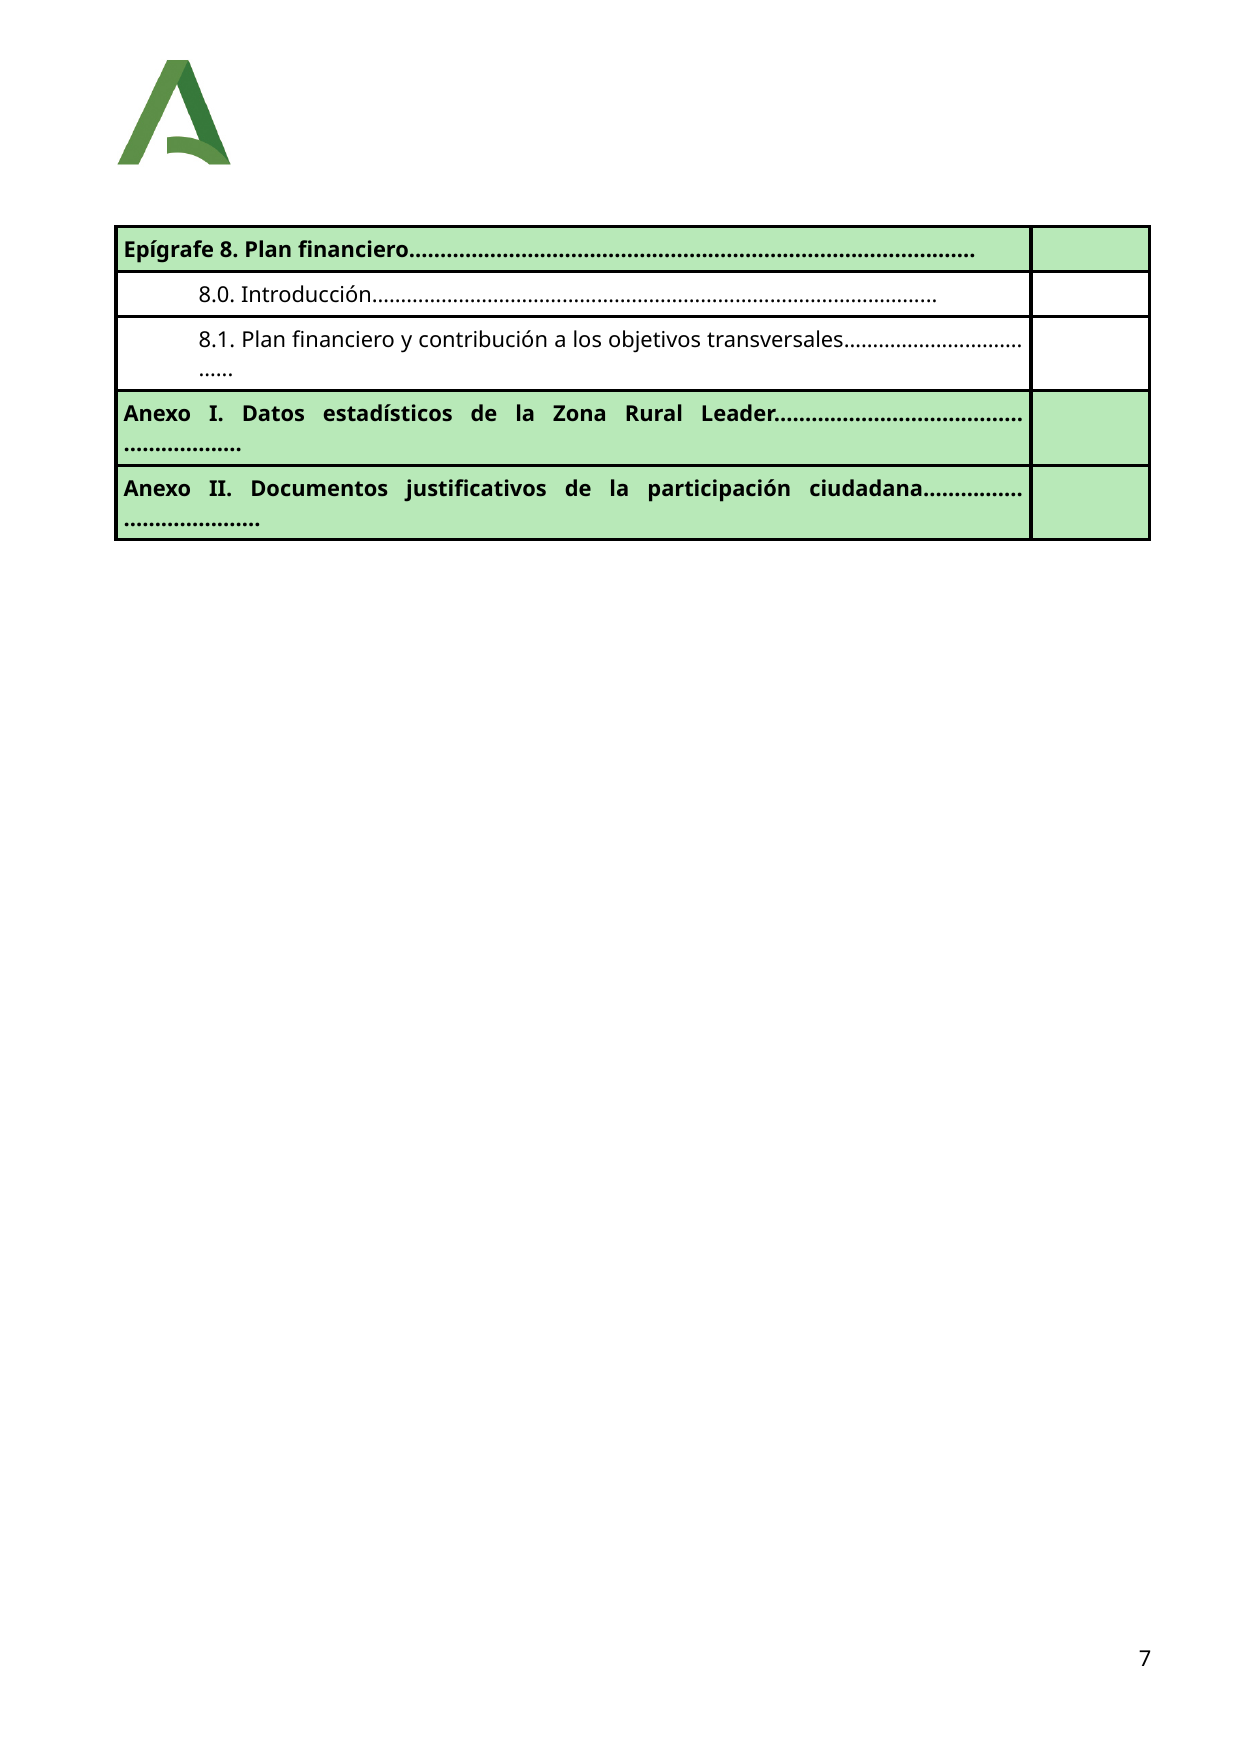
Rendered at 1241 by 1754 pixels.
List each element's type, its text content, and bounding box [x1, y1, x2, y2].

table_cell [1033, 467, 1148, 538]
table_cell [1033, 228, 1148, 270]
table_cell Anexo I. Datos estadísticos de la Zona Rural Leader………………………………….………………. [118, 392, 1029, 464]
table_cell Anexo II. Documentos justificativos de la participación ciudadana…………….…………………. [118, 467, 1029, 538]
table_cell Epígrafe 8. Plan financiero……………………………………...………………………………………. [118, 228, 1029, 270]
table_cell [1033, 318, 1148, 389]
table_cell 8.0. Introducción……………………………………………………………………..……………... [118, 273, 1029, 314]
picture [111, 53, 237, 171]
table_cell [1033, 392, 1148, 464]
table_cell [1033, 273, 1148, 314]
table_cell 8.1. Plan financiero y contribución a los objetivos transversales………………………….…... [118, 318, 1029, 389]
